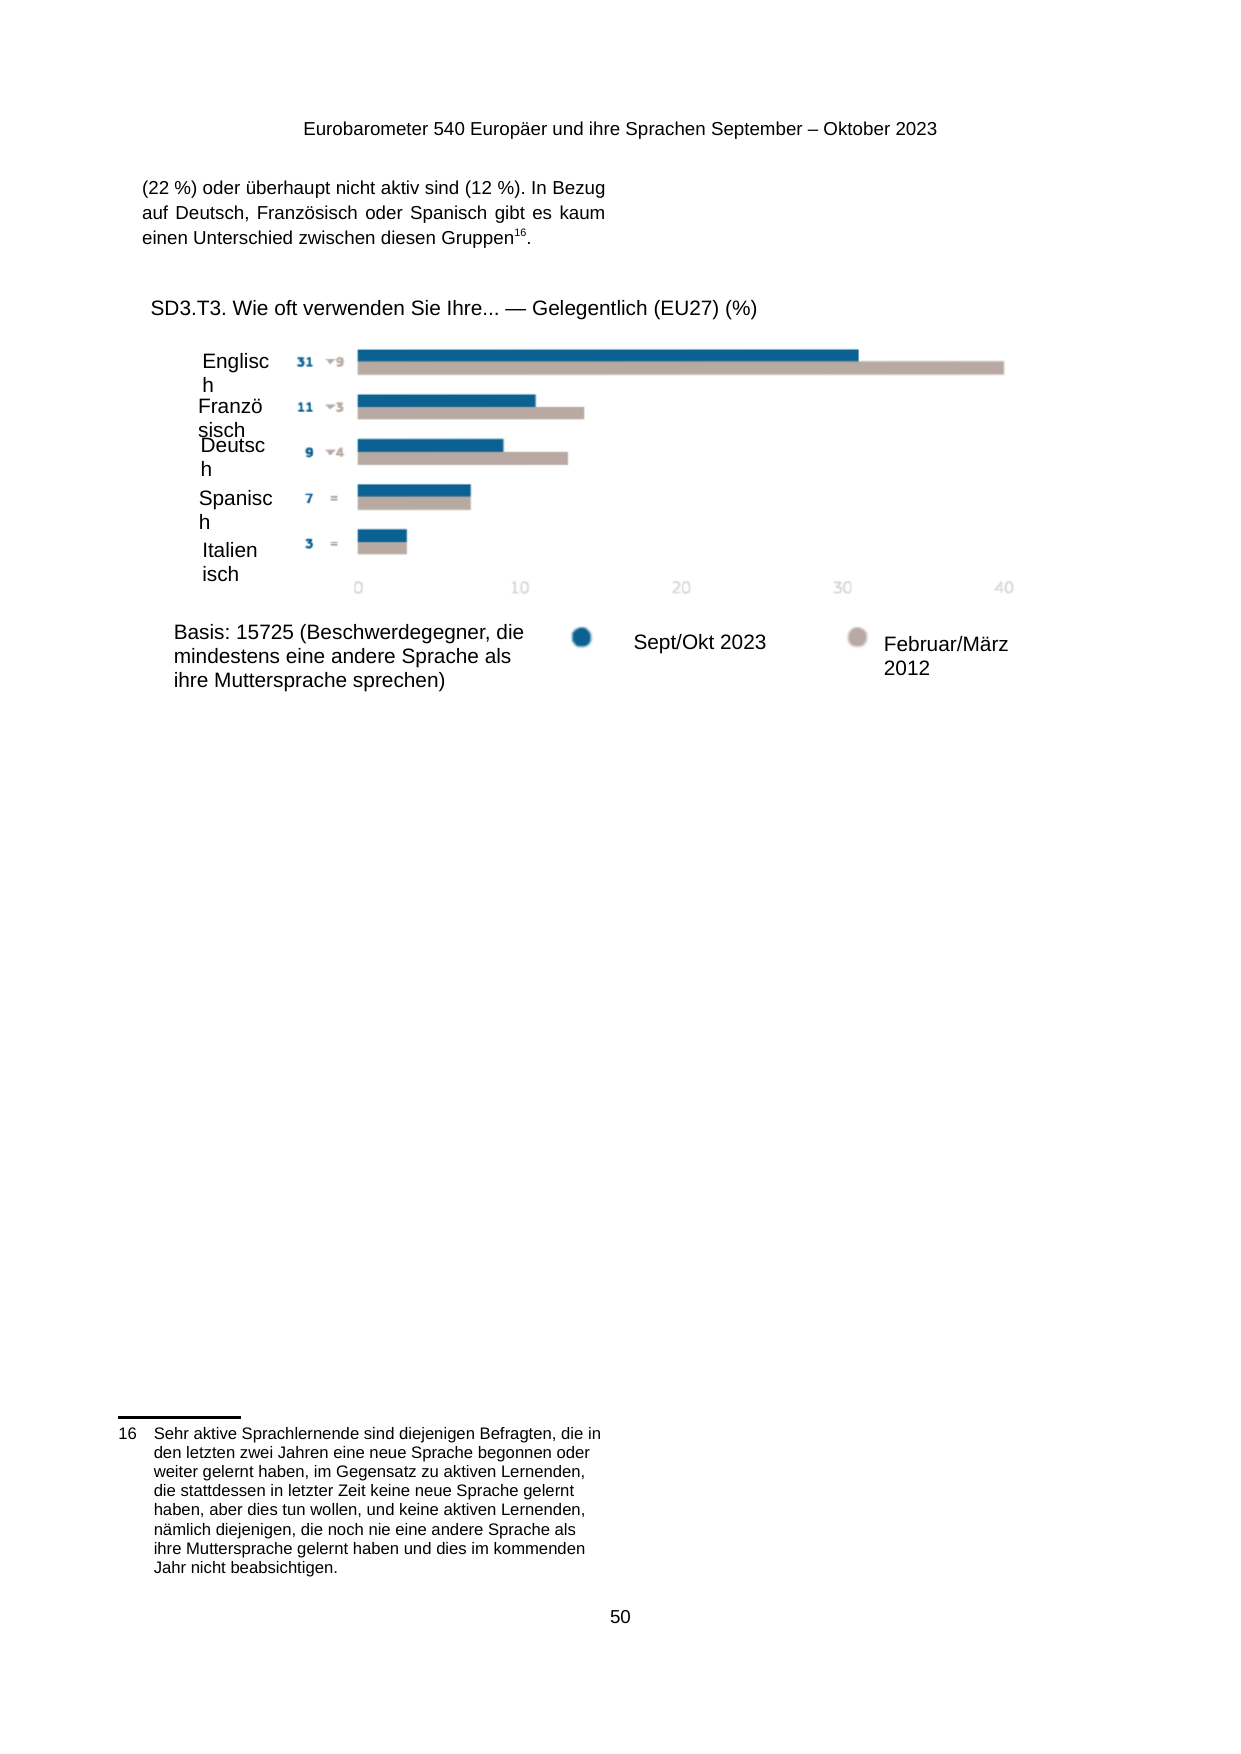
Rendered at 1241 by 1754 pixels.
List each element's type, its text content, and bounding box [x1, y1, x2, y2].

list Sehr aktive Sprachlernende sind diejenigen Befragten, die in den letzten zwei Jahren eine neue Sprache begonnen oder weiter gelernt haben, im Gegensatz zu aktiven Lernenden, die stattdessen in letzter Zeit keine neue Sprache gelernt haben, aber dies tun wollen, und keine aktiven Lernenden, nämlich diejenigen, die noch nie eine andere Sprache als ihre Muttersprache gelernt haben und dies im kommenden Jahr nicht beabsichtigen. [118, 1423, 605, 1577]
picture [284, 331, 1027, 600]
picture [562, 607, 873, 663]
list (22 %) oder überhaupt nicht aktiv sind (12 %). In Bezug auf Deutsch, Französisch oder Spanisch gibt es kaum einen Unterschied zwischen diesen Gruppen. [118, 177, 605, 248]
